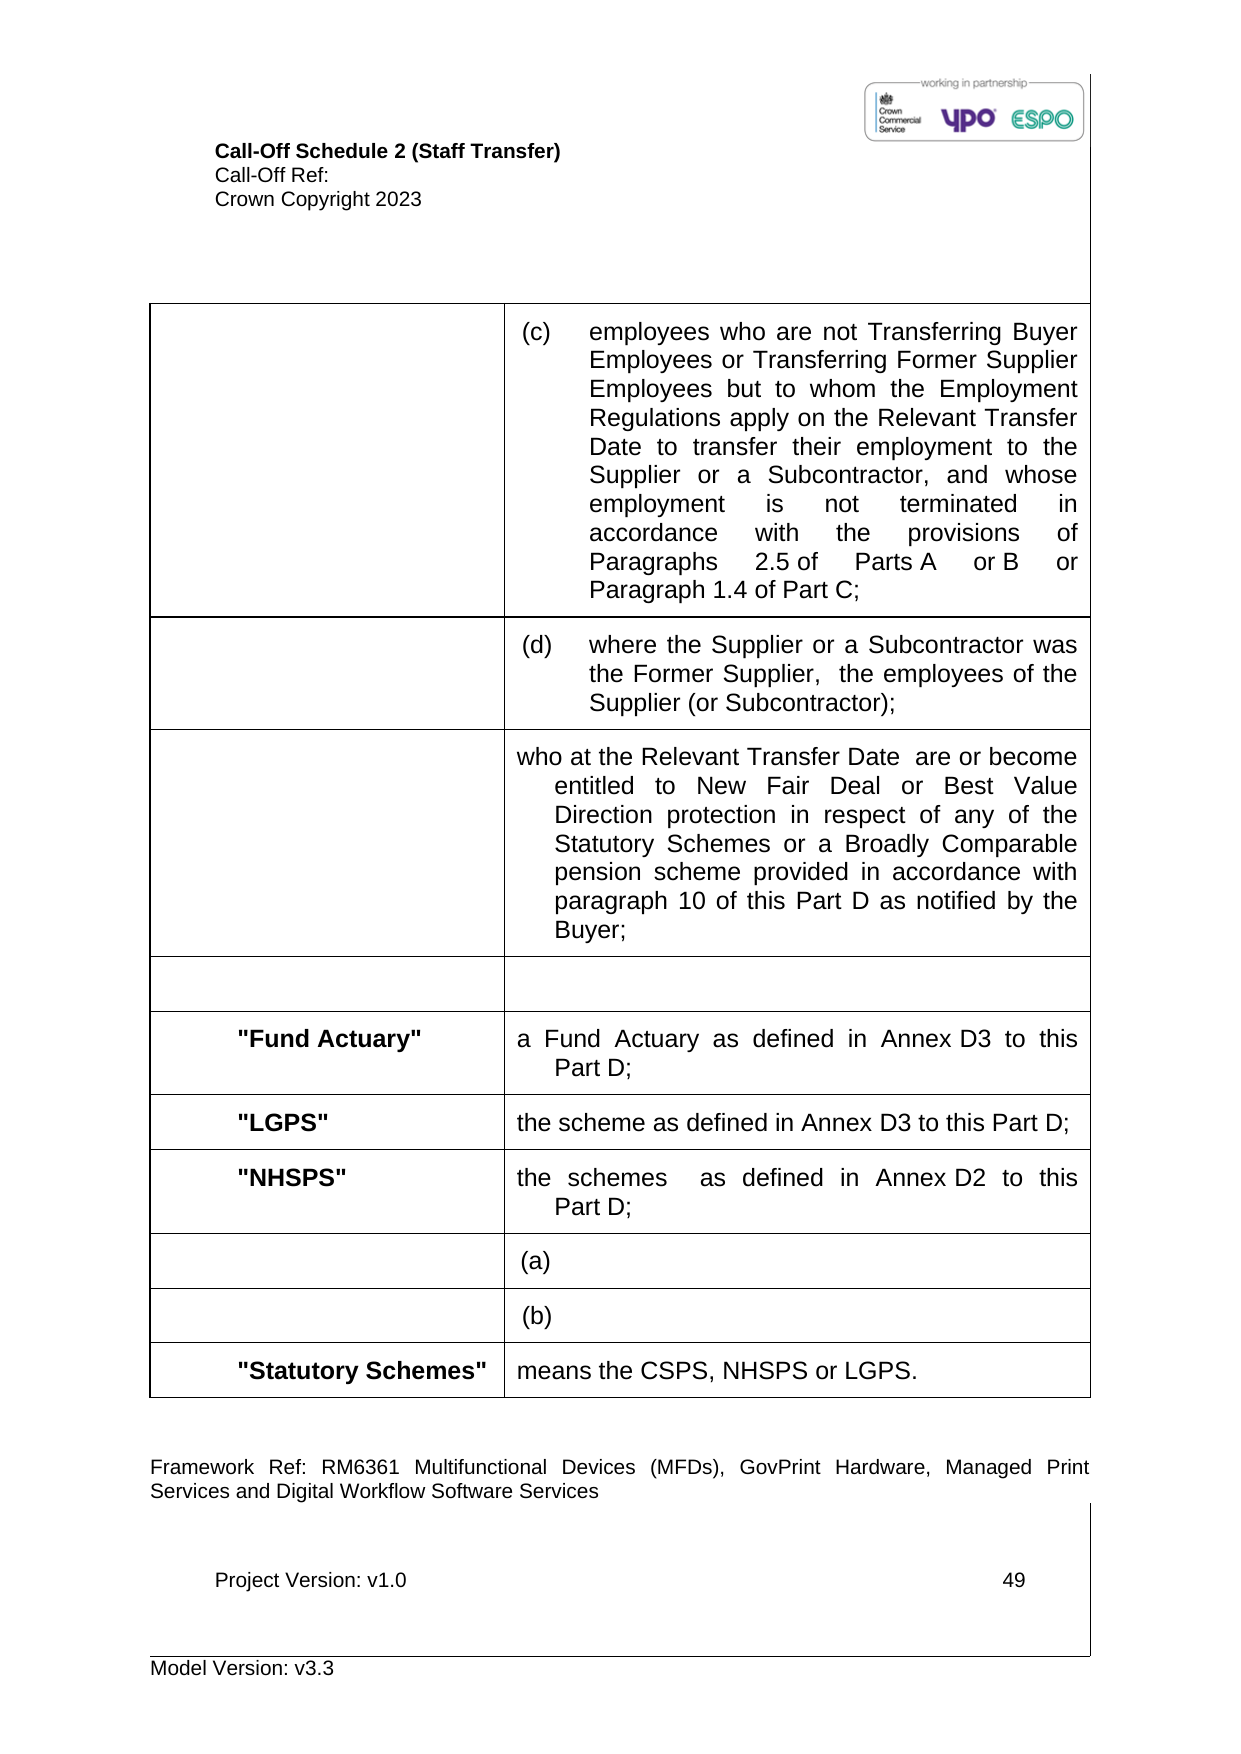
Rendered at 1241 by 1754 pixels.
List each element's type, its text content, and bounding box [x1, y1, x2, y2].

table_cell [151, 957, 504, 1011]
table_cell "NHSPS" [151, 1150, 504, 1233]
table_cell [151, 1234, 504, 1287]
table_cell [505, 957, 1090, 1011]
table_cell [151, 304, 504, 616]
table_cell where the Supplier or a Subcontractor was the Former Supplier, the employees of the Supplier (or Subcontractor); [505, 618, 1090, 729]
table_cell employees who are not Transferring Buyer Employees or Transferring Former Supplier Employees but to whom the Employment Regulations apply on the Relevant Transfer Date to transfer their employment to the Supplier or a Subcontractor, and whose employment is not terminated in accordance with the provisions of Paragraphs 2.5 of Parts A or B or Paragraph 1.4 of Part C; [505, 304, 1090, 616]
table_cell [505, 1234, 1090, 1287]
table_cell a Fund Actuary as defined in Annex D3 to this Part D; [505, 1012, 1090, 1094]
table_cell [151, 618, 504, 729]
table_cell [151, 730, 504, 956]
table_cell "LGPS" [151, 1095, 504, 1149]
table_cell the scheme as defined in Annex D3 to this Part D; [505, 1095, 1090, 1149]
table_cell [505, 1289, 1090, 1342]
table_cell means the CSPS, NHSPS or LGPS. [505, 1343, 1090, 1397]
table_cell "Statutory Schemes" [151, 1343, 504, 1397]
table_cell [151, 1289, 504, 1342]
table_cell who at the Relevant Transfer Date are or become entitled to New Fair Deal or Best Value Direction protection in respect of any of the Statutory Schemes or a Broadly Comparable pension scheme provided in accordance with paragraph 10 of this Part D as notified by the Buyer; [505, 730, 1090, 956]
table_cell the schemes as defined in Annex D2 to this Part D; [505, 1150, 1090, 1233]
table_cell "Fund Actuary" [151, 1012, 504, 1094]
